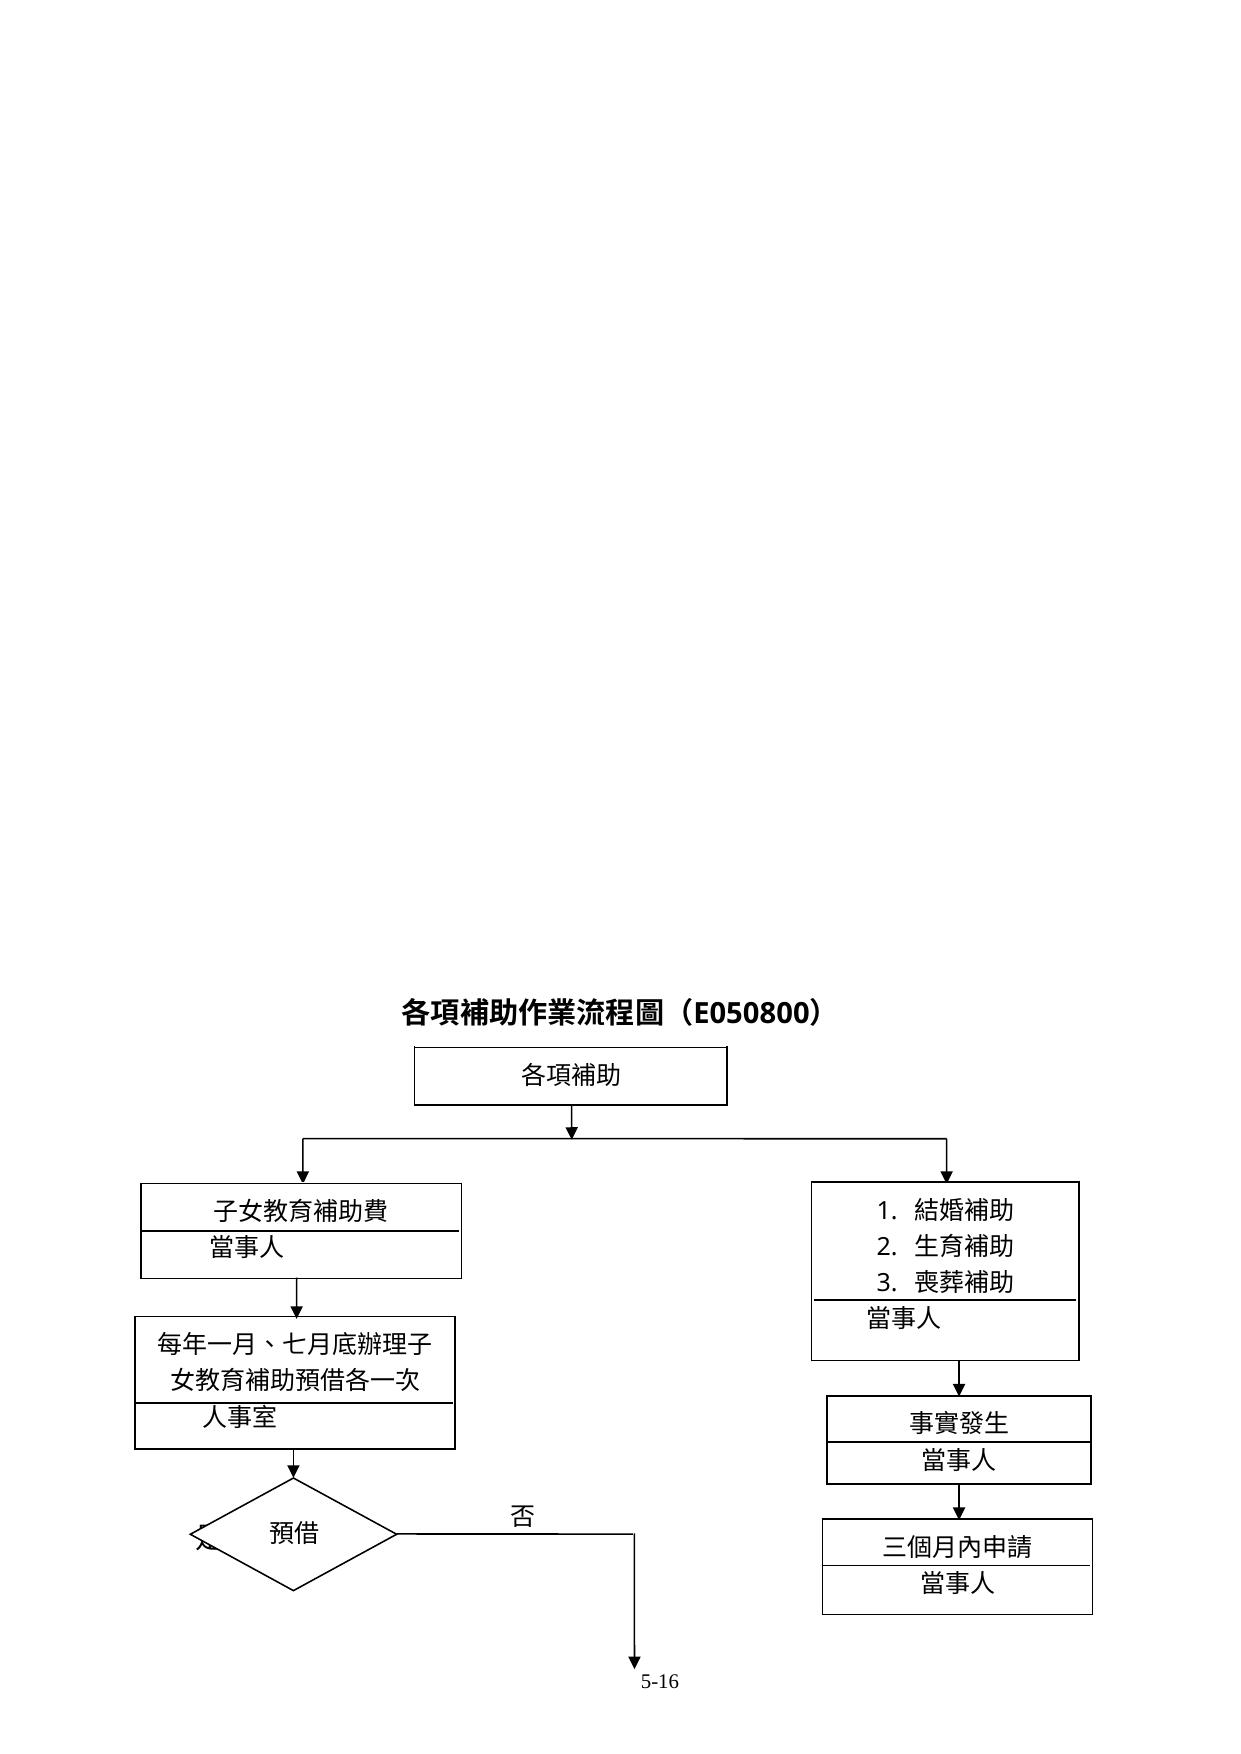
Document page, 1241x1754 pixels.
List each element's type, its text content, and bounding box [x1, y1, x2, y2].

text 當事人 [838, 1566, 1077, 1600]
text 人事室 [151, 1404, 439, 1433]
text [151, 1397, 439, 1402]
text 當事人 [843, 1443, 1075, 1476]
text 否 [510, 1496, 527, 1528]
text 子女教育補助費 [157, 1191, 446, 1228]
text 每年一月、七月底辦理子女教育補助預借各一次 [151, 1324, 439, 1397]
list 結婚補助 [827, 1190, 1063, 1226]
text 是 [59, 1498, 257, 1573]
list 喪葬補助 [827, 1263, 1063, 1299]
text 當事人 [157, 1232, 446, 1264]
text 三個月內申請 [838, 1527, 1077, 1564]
list 生育補助 [827, 1226, 1063, 1263]
text 各項補助 [430, 1056, 711, 1092]
text 當事人 [827, 1301, 1063, 1335]
text 事實發生 [843, 1404, 1075, 1440]
text 是 [960, 1498, 1181, 1573]
text 是 [330, 1535, 633, 1573]
subtitle 各項補助作業流程圖（E050800） [59, 973, 1181, 1048]
text 是 [334, 1498, 958, 1573]
